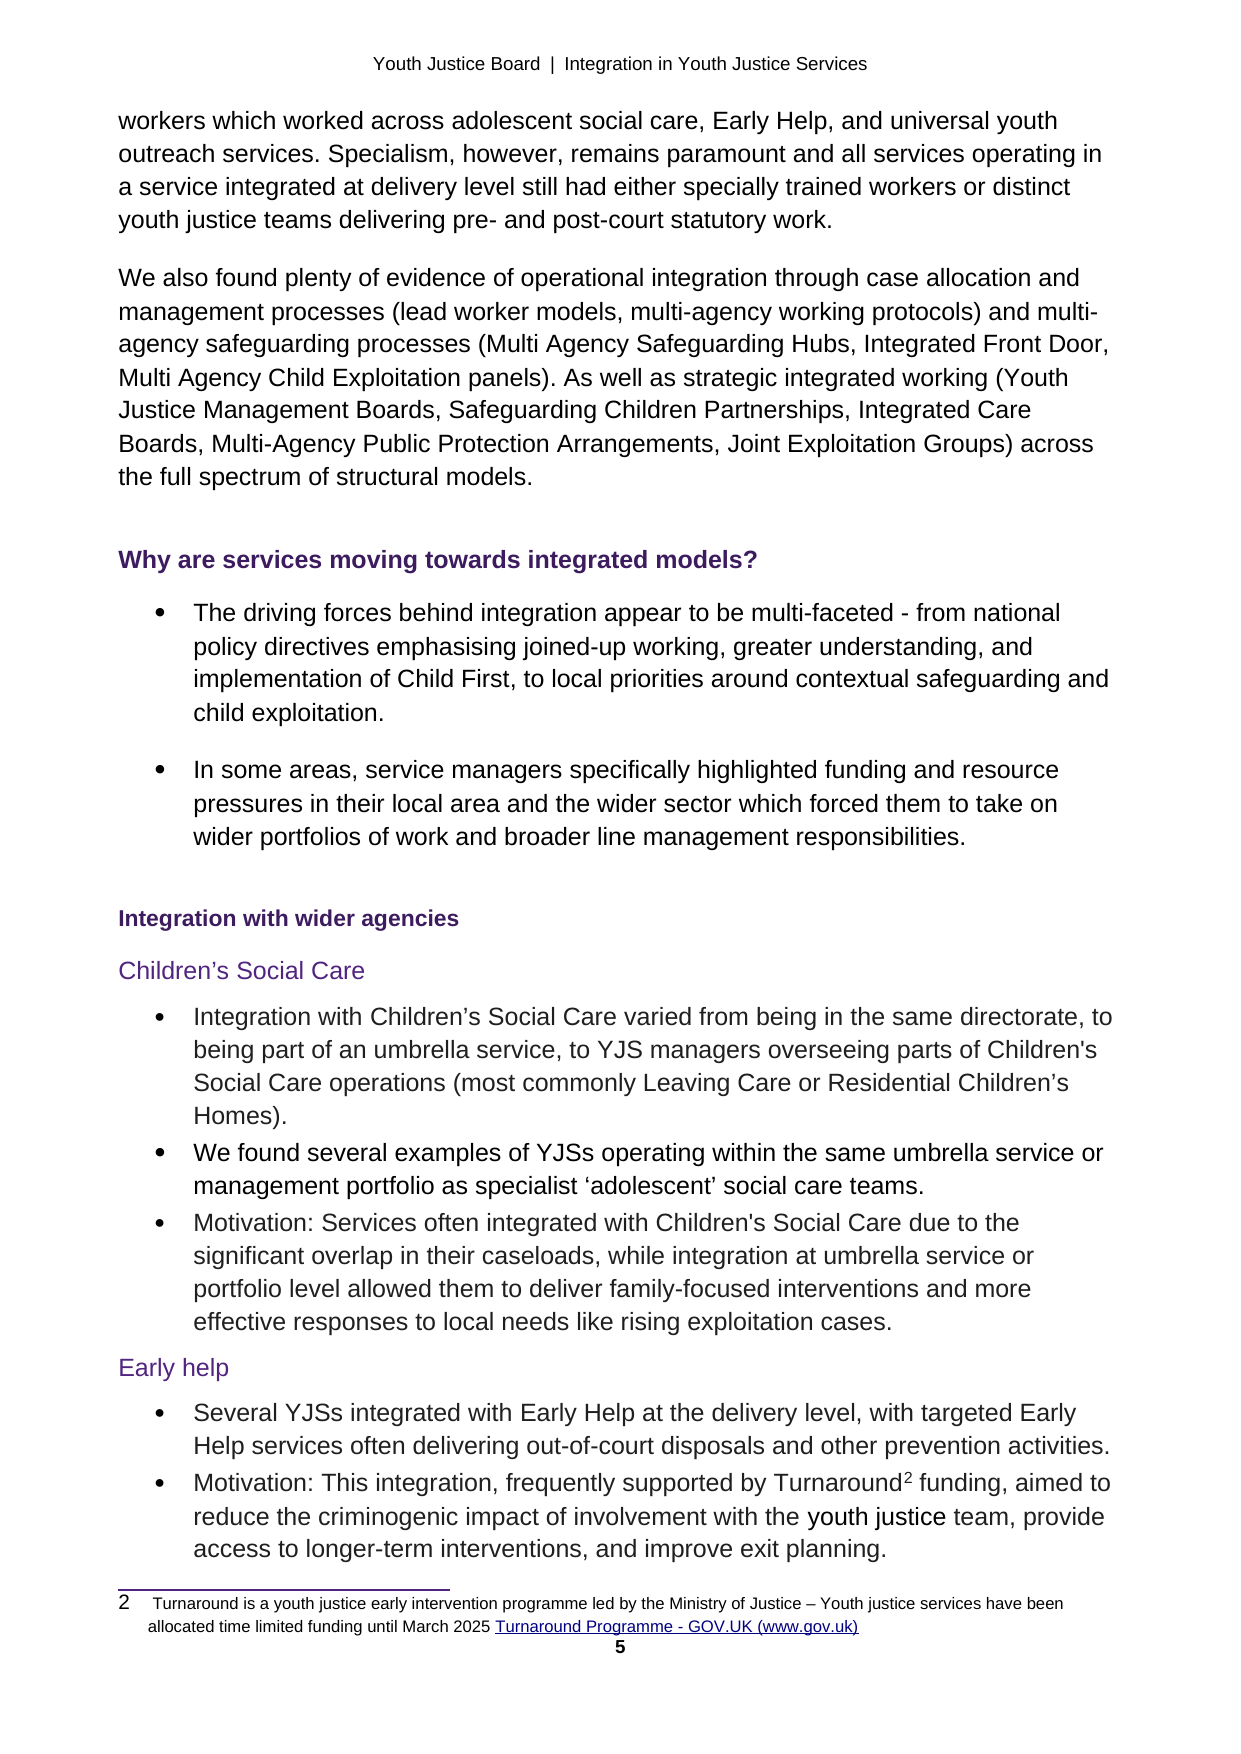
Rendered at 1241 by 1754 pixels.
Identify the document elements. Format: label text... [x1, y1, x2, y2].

text We also found plenty of evidence of operational integration through case allocation and management processes (lead worker models, multi-agency working protocols) and multi-agency safeguarding processes (Multi Agency Safeguarding Hubs, Integrated Front Door, Multi Agency Child Exploitation panels). As well as strategic integrated working (Youth Justice Management Boards, Safeguarding Children Partnerships, Integrated Care Boards, Multi-Agency Public Protection Arrangements, Joint Exploitation Groups) across the full spectrum of structural models. [118, 263, 1122, 490]
text workers which worked across adolescent social care, Early Help, and universal youth outreach services. Specialism, however, remains paramount and all services operating in a service integrated at delivery level still had either specially trained workers or distinct youth justice teams delivering pre- and post-court statutory work. [118, 106, 1122, 234]
subtitle Why are services moving towards integrated models? [118, 544, 1122, 573]
list Turnaround is a youth justice early intervention programme led by the Ministry of Justice – Youth justice services have been allocated time limited funding until March 2025 Turnaround Programme - GOV.UK (www.gov.uk) [118, 1590, 1122, 1636]
subtitle Integration with wider agencies [118, 905, 1122, 931]
text Early help [118, 1353, 1122, 1381]
list The driving forces behind integration appear to be multi-faceted - from national policy directives emphasising joined-up working, greater understanding, and implementation of Child First, to local priorities around contextual safeguarding and child exploitation. [156, 598, 1122, 726]
list We found several examples of YJSs operating within the same umbrella service or management portfolio as specialist ‘adolescent’ social care teams. [156, 1138, 1122, 1200]
list In some areas, service managers specifically highlighted funding and resource pressures in their local area and the wider sector which forced them to take on wider portfolios of work and broader line management responsibilities. [156, 756, 1122, 850]
list Integration with Children’s Social Care varied from being in the same directorate, to being part of an umbrella service, to YJS managers overseeing parts of Children's Social Care operations (most commonly Leaving Care or Residential Children’s Homes). [156, 1002, 1122, 1129]
list Several YJSs integrated with Early Help at the delivery level, with targeted Early Help services often delivering out-of-court disposals and other prevention activities. [156, 1398, 1122, 1460]
text Children’s Social Care [118, 956, 1122, 985]
list Motivation: Services often integrated with Children's Social Care due to the significant overlap in their caseloads, while integration at umbrella service or portfolio level allowed them to deliver family-focused interventions and more effective responses to local needs like rising exploitation cases. [156, 1208, 1122, 1336]
list Motivation: This integration, frequently supported by Turnaround funding, aimed to reduce the criminogenic impact of involvement with the youth justice team, provide access to longer-term interventions, and improve exit planning. [156, 1468, 1122, 1563]
